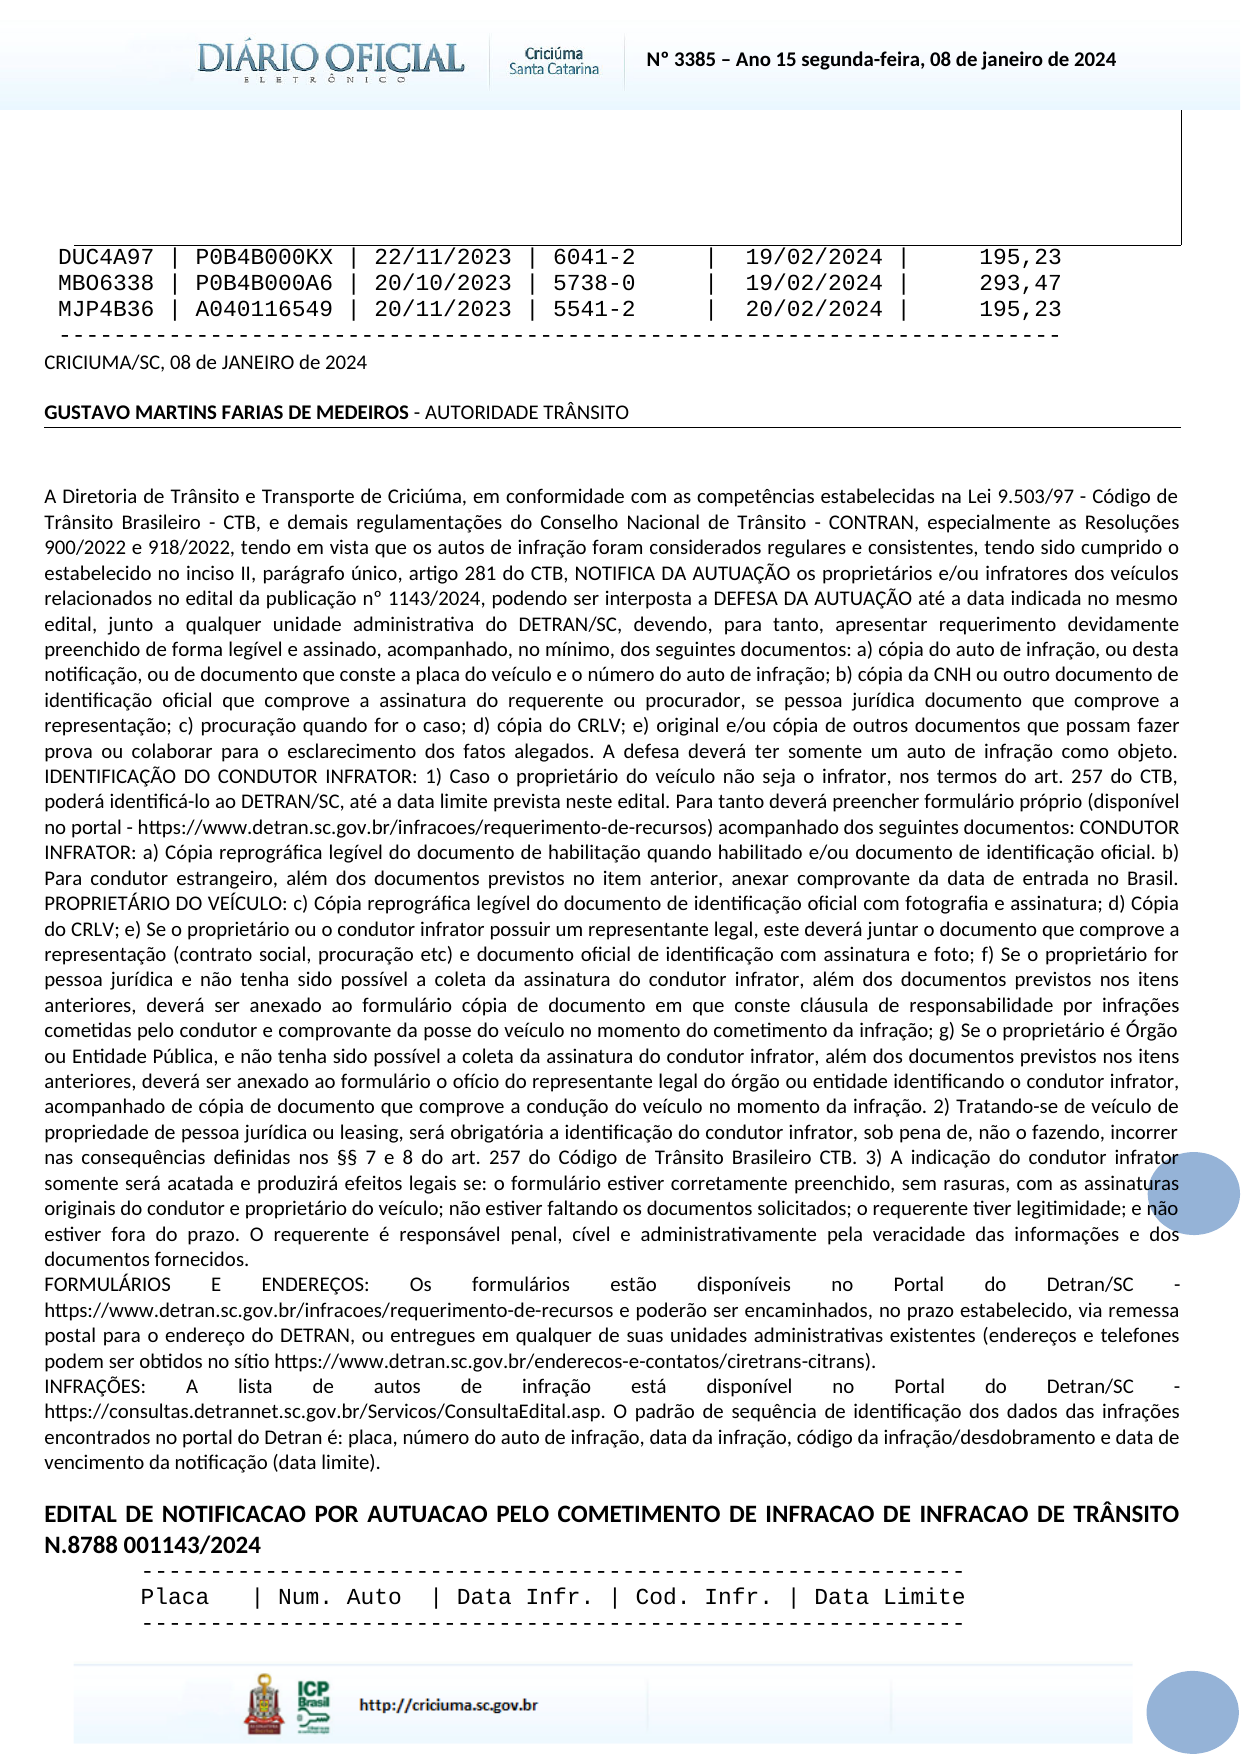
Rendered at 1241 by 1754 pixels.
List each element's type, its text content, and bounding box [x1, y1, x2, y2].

text EDITAL DE NOTIFICACAO POR AUTUACAO PELO COMETIMENTO DE INFRACAO DE INFRACAO DE TRÂNSITO N.8788 001143/2024 [44, 1475, 1181, 1559]
text FORMULÁRIOS E ENDEREÇOS: Os formulários estão disponíveis no Portal do Detran/SC - https://www.detran.sc.gov.br/infracoes/requerimento-de-recursos e poderão ser encaminhados, no prazo estabelecido, via remessa postal para o endereço do DETRAN, ou entregues em qualquer de suas unidades administrativas existentes (endereços e telefones podem ser obtidos no sítio https://www.detran.sc.gov.br/enderecos-e-contatos/ciretrans-citrans). [44, 1272, 1181, 1373]
text ------------------------------------------------------------ [44, 1611, 1181, 1637]
text ------------------------------------------------------------ [44, 1559, 1181, 1586]
text CRICIUMA/SC, 08 de JANEIRO de 2024 [44, 349, 1181, 375]
text A Diretoria de Trânsito e Transporte de Criciúma, em conformidade com as competências estabelecidas na Lei 9.503/97 - Código de Trânsito Brasileiro - CTB, e demais regulamentações do Conselho Nacional de Trânsito - CONTRAN, especialmente as Resoluções 900/2022 e 918/2022, tendo em vista que os autos de infração foram considerados regulares e consistentes, tendo sido cumprido o estabelecido no inciso II, parágrafo único, artigo 281 do CTB, NOTIFICA DA AUTUAÇÃO os proprietários e/ou infratores dos veículos relacionados no edital da publicação nº 1143/2024, podendo ser interposta a DEFESA DA AUTUAÇÃO até a data indicada no mesmo edital, junto a qualquer unidade administrativa do DETRAN/SC, devendo, para tanto, apresentar requerimento devidamente preenchido de forma legível e assinado, acompanhado, no mínimo, dos seguintes documentos: a) cópia do auto de infração, ou desta notificação, ou de documento que conste a placa do veículo e o número do auto de infração; b) cópia da CNH ou outro documento de identificação oficial que comprove a assinatura do requerente ou procurador, se pessoa jurídica documento que comprove a representação; c) procuração quando for o caso; d) cópia do CRLV; e) original e/ou cópia de outros documentos que possam fazer prova ou colaborar para o esclarecimento dos fatos alegados. A defesa deverá ter somente um auto de infração como objeto. IDENTIFICAÇÃO DO CONDUTOR INFRATOR: 1) Caso o proprietário do veículo não seja o infrator, nos termos do art. 257 do CTB, poderá identificá-lo ao DETRAN/SC, até a data limite prevista neste edital. Para tanto deverá preencher formulário próprio (disponível no portal - https://www.detran.sc.gov.br/infracoes/requerimento-de-recursos) acompanhado dos seguintes documentos: CONDUTOR INFRATOR: a) Cópia reprográfica legível do documento de habilitação quando habilitado e/ou documento de identificação oficial. b) Para condutor estrangeiro, além dos documentos previstos no item anterior, anexar comprovante da data de entrada no Brasil. PROPRIETÁRIO DO VEÍCULO: c) Cópia reprográfica legível do documento de identificação oficial com fotografia e assinatura; d) Cópia do CRLV; e) Se o proprietário ou o condutor infrator possuir um representante legal, este deverá juntar o documento que comprove a representação (contrato social, procuração etc) e documento oficial de identificação com assinatura e foto; f) Se o proprietário for pessoa jurídica e não tenha sido possível a coleta da assinatura do condutor infrator, além dos documentos previstos nos itens anteriores, deverá ser anexado ao formulário cópia de documento em que conste cláusula de responsabilidade por infrações cometidas pelo condutor e comprovante da posse do veículo no momento do cometimento da infração; g) Se o proprietário é Órgão ou Entidade Pública, e não tenha sido possível a coleta da assinatura do condutor infrator, além dos documentos previstos nos itens anteriores, deverá ser anexado ao formulário o ofício do representante legal do órgão ou entidade identificando o condutor infrator, acompanhado de cópia de documento que comprove a condução do veículo no momento da infração. 2) Tratando-se de veículo de propriedade de pessoa jurídica ou leasing, será obrigatória a identificação do condutor infrator, sob pena de, não o fazendo, incorrer nas consequências definidas nos §§ 7 e 8 do art. 257 do Código de Trânsito Brasileiro CTB. 3) A indicação do condutor infrator somente será acatada e produzirá efeitos legais se: o formulário estiver corretamente preenchido, sem rasuras, com as assinaturas originais do condutor e proprietário do veículo; não estiver faltando os documentos solicitados; o requerente tiver legitimidade; e não estiver fora do prazo. O requerente é responsável penal, cível e administrativamente pela veracidade das informações e dos documentos fornecidos. [44, 484, 1181, 1272]
text ------------------------------------------------------------------------- [44, 323, 1181, 349]
text MBO6338 | P0B4B000A6 | 20/10/2023 | 5738-0 | 19/02/2024 | 293,47 [44, 271, 1181, 297]
text INFRAÇÕES: A lista de autos de infração está disponível no Portal do Detran/SC - https://consultas.detrannet.sc.gov.br/Servicos/ConsultaEdital.asp. O padrão de sequência de identificação dos dados das infrações encontrados no portal do Detran é: placa, número do auto de infração, data da infração, código da infração/desdobramento e data de vencimento da notificação (data limite). [44, 1373, 1181, 1475]
text Placa | Num. Auto | Data Infr. | Cod. Infr. | Data Limite [44, 1586, 1181, 1611]
text GUSTAVO MARTINS FARIAS DE MEDEIROS - AUTORIDADE TRÂNSITO [44, 399, 1181, 427]
text DUC4A97 | P0B4B000KX | 22/11/2023 | 6041-2 | 19/02/2024 | 195,23 [44, 245, 1181, 271]
text MJP4B36 | A040116549 | 20/11/2023 | 5541-2 | 20/02/2024 | 195,23 [44, 297, 1181, 323]
